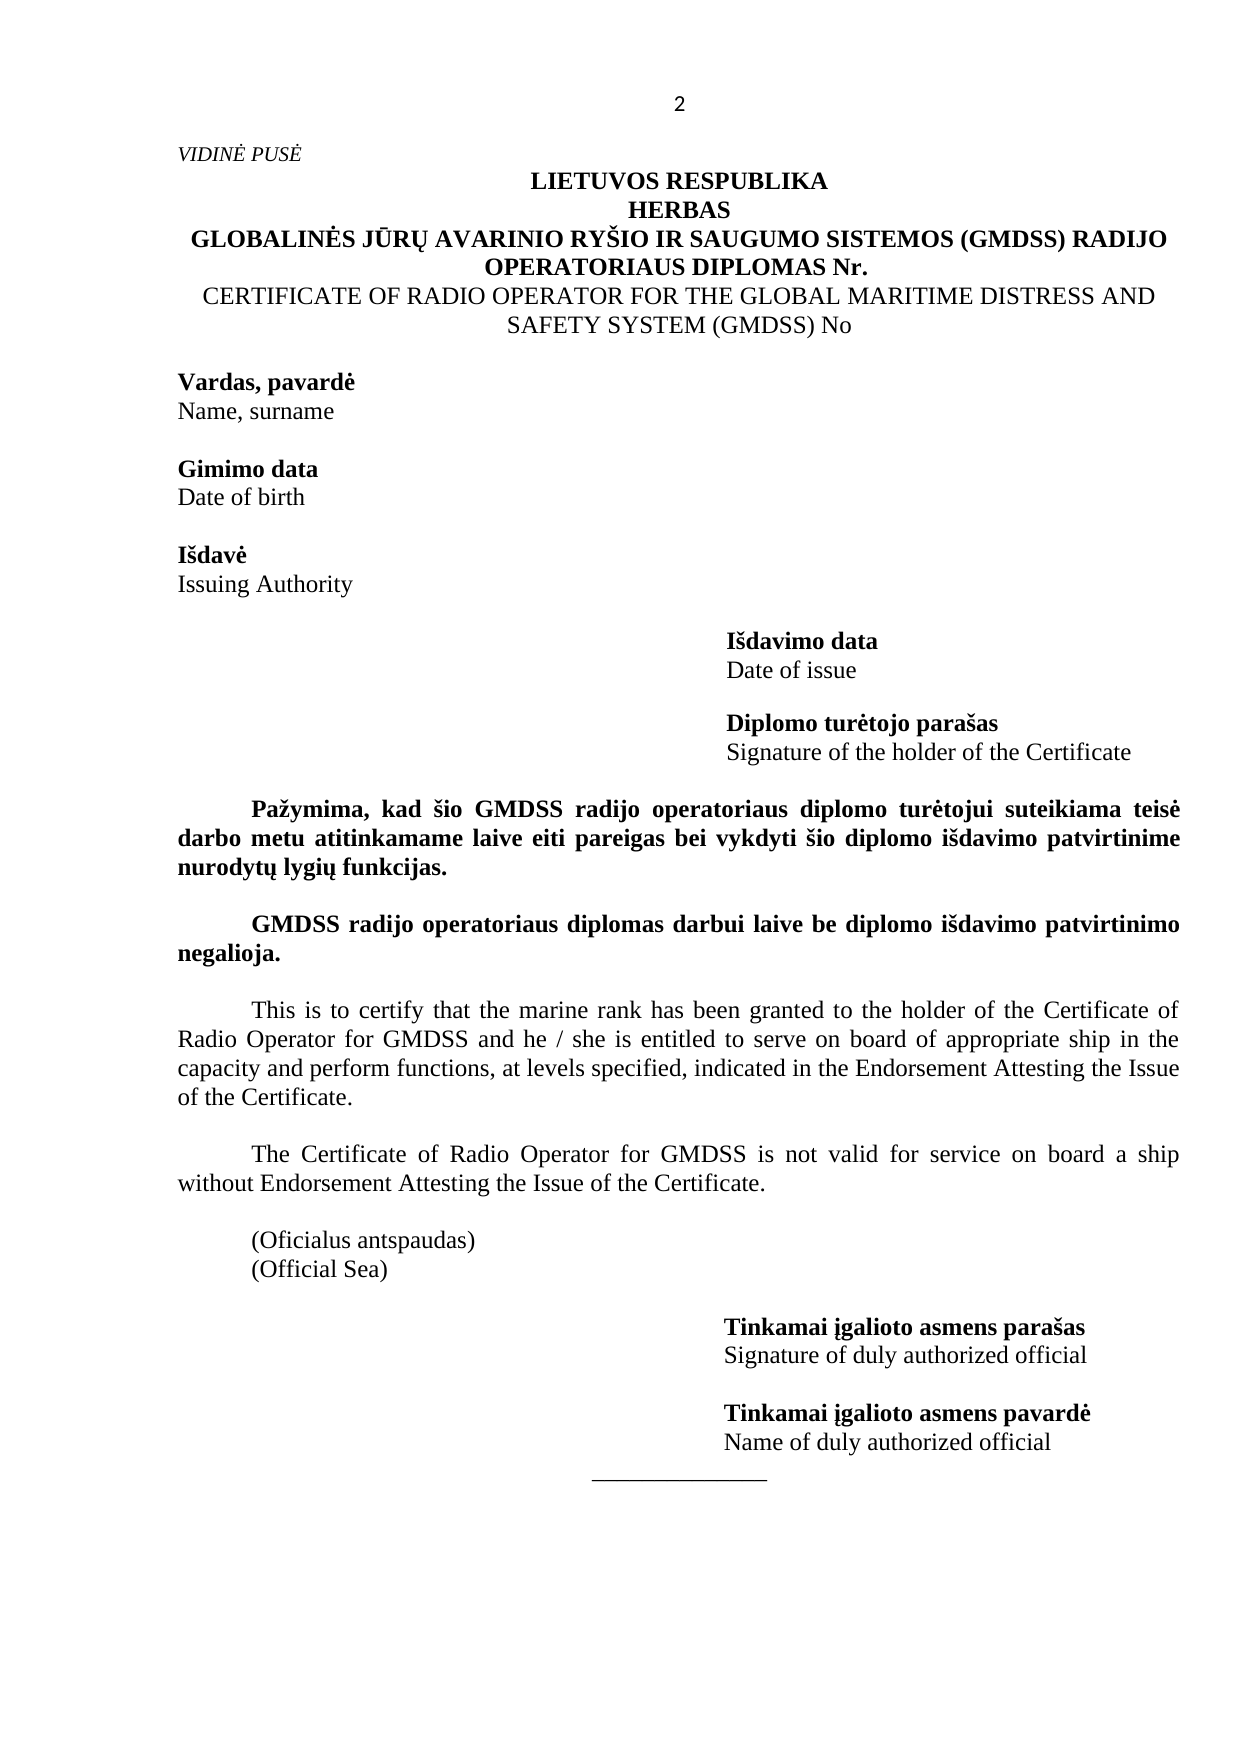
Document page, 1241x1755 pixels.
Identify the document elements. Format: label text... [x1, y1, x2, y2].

text HERBAS [177, 195, 1181, 224]
text Tinkamai įgalioto asmens parašas [649, 1312, 1181, 1340]
text Issuing Authority [177, 569, 1181, 597]
text LIETUVOS RESPUBLIKA [177, 166, 1181, 195]
text Name of duly authorized official [649, 1427, 1181, 1455]
text Išdavimo data [652, 626, 1181, 655]
text GMDSS radijo operatoriaus diplomas darbui laive be diplomo išdavimo patvirtinimo negalioja. [177, 909, 1181, 967]
text ______________ [177, 1455, 1181, 1484]
text Tinkamai įgalioto asmens pavardė [649, 1398, 1181, 1427]
text Signature of the holder of the Certificate [652, 737, 1181, 765]
text Signature of duly authorized official [649, 1340, 1181, 1369]
text The Certificate of Radio Operator for GMDSS is not valid for service on board a ship without Endorsement Attesting the Issue of the Certificate. [177, 1139, 1181, 1197]
text VIDINĖ PUSĖ [177, 142, 1181, 166]
text Date of issue [652, 655, 989, 684]
text Name, surname [177, 396, 1181, 425]
text Pažymima, kad šio GMDSS radijo operatoriaus diplomo turėtojui suteikiama teisė darbo metu atitinkamame laive eiti pareigas bei vykdyti šio diplomo išdavimo patvirtinime nurodytų lygių funkcijas. [177, 794, 1181, 880]
text Date of birth [177, 482, 1181, 511]
text Gimimo data [177, 454, 1181, 482]
text (Oficialus antspaudas) [177, 1225, 701, 1254]
text Vardas, pavardė [177, 367, 1181, 396]
text CERTIFICATE OF RADIO OPERATOR FOR THE GLOBAL MARITIME DISTRESS AND SAFETY SYSTEM (GMDSS) No [177, 281, 1181, 339]
text GLOBALINĖS JŪRŲ AVARINIO RYŠIO IR SAUGUMO SISTEMOS (GMDSS) RADIJO OPERATORIAUS DIPLOMAS Nr. [177, 224, 1181, 281]
text Diplomo turėtojo parašas [652, 708, 1181, 737]
text This is to certify that the marine rank has been granted to the holder of the Certificate of Radio Operator for GMDSS and he / she is entitled to serve on board of appropriate ship in the capacity and perform functions, at levels specified, indicated in the Endorsement Attesting the Issue of the Certificate. [177, 995, 1181, 1110]
text (Official Sea) [177, 1254, 701, 1283]
text Išdavė [177, 540, 1181, 569]
